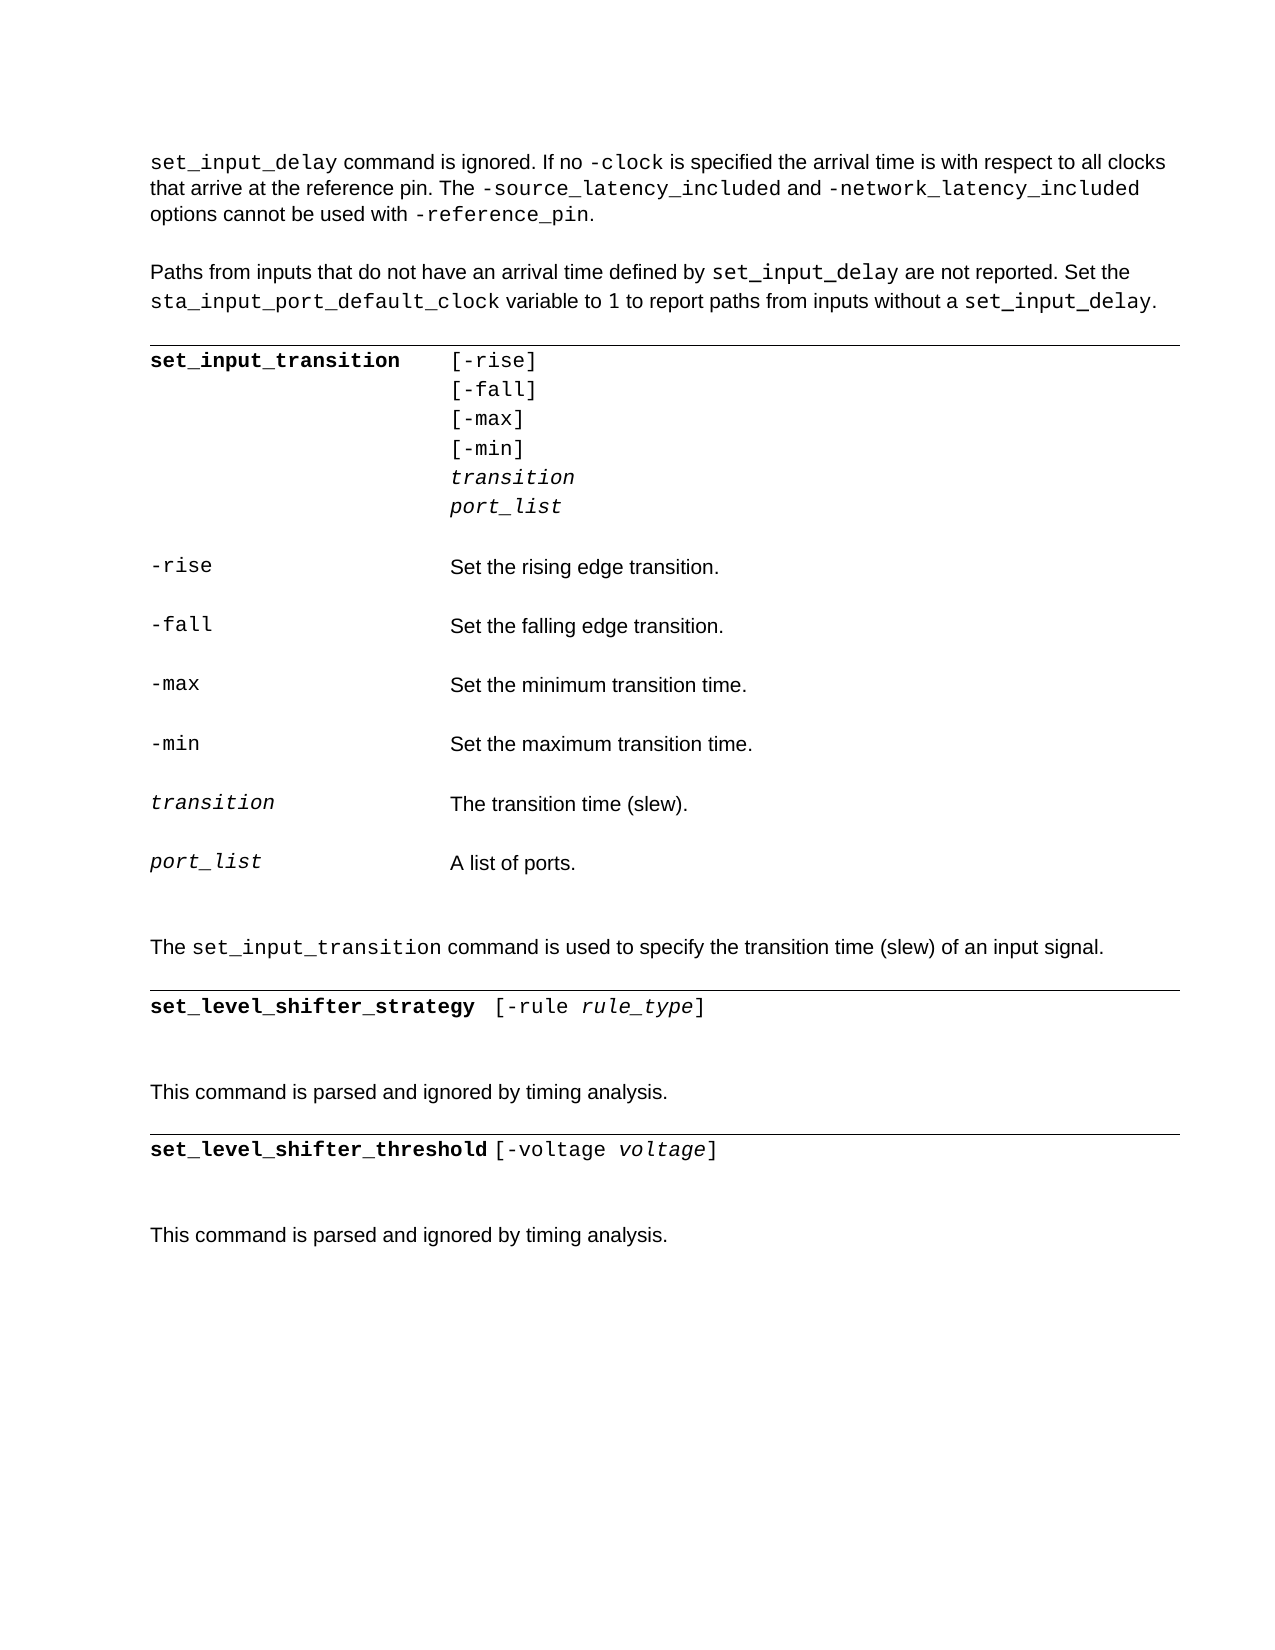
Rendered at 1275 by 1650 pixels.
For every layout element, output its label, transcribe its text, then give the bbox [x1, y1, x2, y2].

table_cell transition [150, 786, 450, 845]
text The set_input_transition command is used to specify the transition time (slew) of an input signal. [150, 934, 1180, 960]
table_cell The transition time (slew). [450, 786, 1180, 845]
table_cell Set the falling edge transition. [450, 609, 1180, 668]
text Paths from inputs that do not have an arrival time defined by set_input_delay are not reported. Set the sta_input_port_default_clock variable to 1 to report paths from inputs without a set_input_delay. [150, 257, 1180, 314]
table_cell -rise [150, 550, 450, 609]
table_cell Set the minimum transition time. [450, 668, 1180, 727]
table_cell -max [150, 668, 450, 727]
text set_input_delay command is ignored. If no -clock is specified the arrival time is with respect to all clocks that arrive at the reference pin. The -source_latency_included and -network_latency_included options cannot be used with -reference_pin. [150, 150, 1180, 227]
table_cell Set the maximum transition time. [450, 727, 1180, 786]
table_header set_level_shifter_threshold [150, 1135, 493, 1193]
text This command is parsed and ignored by timing analysis. [150, 1223, 1180, 1247]
table_cell -fall [150, 609, 450, 668]
table_header set_input_transition [150, 346, 450, 549]
table_header [-rise] [-fall] [-max] [-min] transition port_list [450, 346, 1180, 549]
table_header [-rule rule_type] [493, 991, 1180, 1050]
table_cell Set the rising edge transition. [450, 550, 1180, 609]
text This command is parsed and ignored by timing analysis. [150, 1080, 1180, 1104]
table_cell port_list [150, 845, 450, 904]
table_header set_level_shifter_strategy [150, 991, 493, 1050]
table_cell A list of ports. [450, 845, 1180, 904]
table_cell -min [150, 727, 450, 786]
table_header [-voltage voltage] [493, 1135, 1180, 1193]
